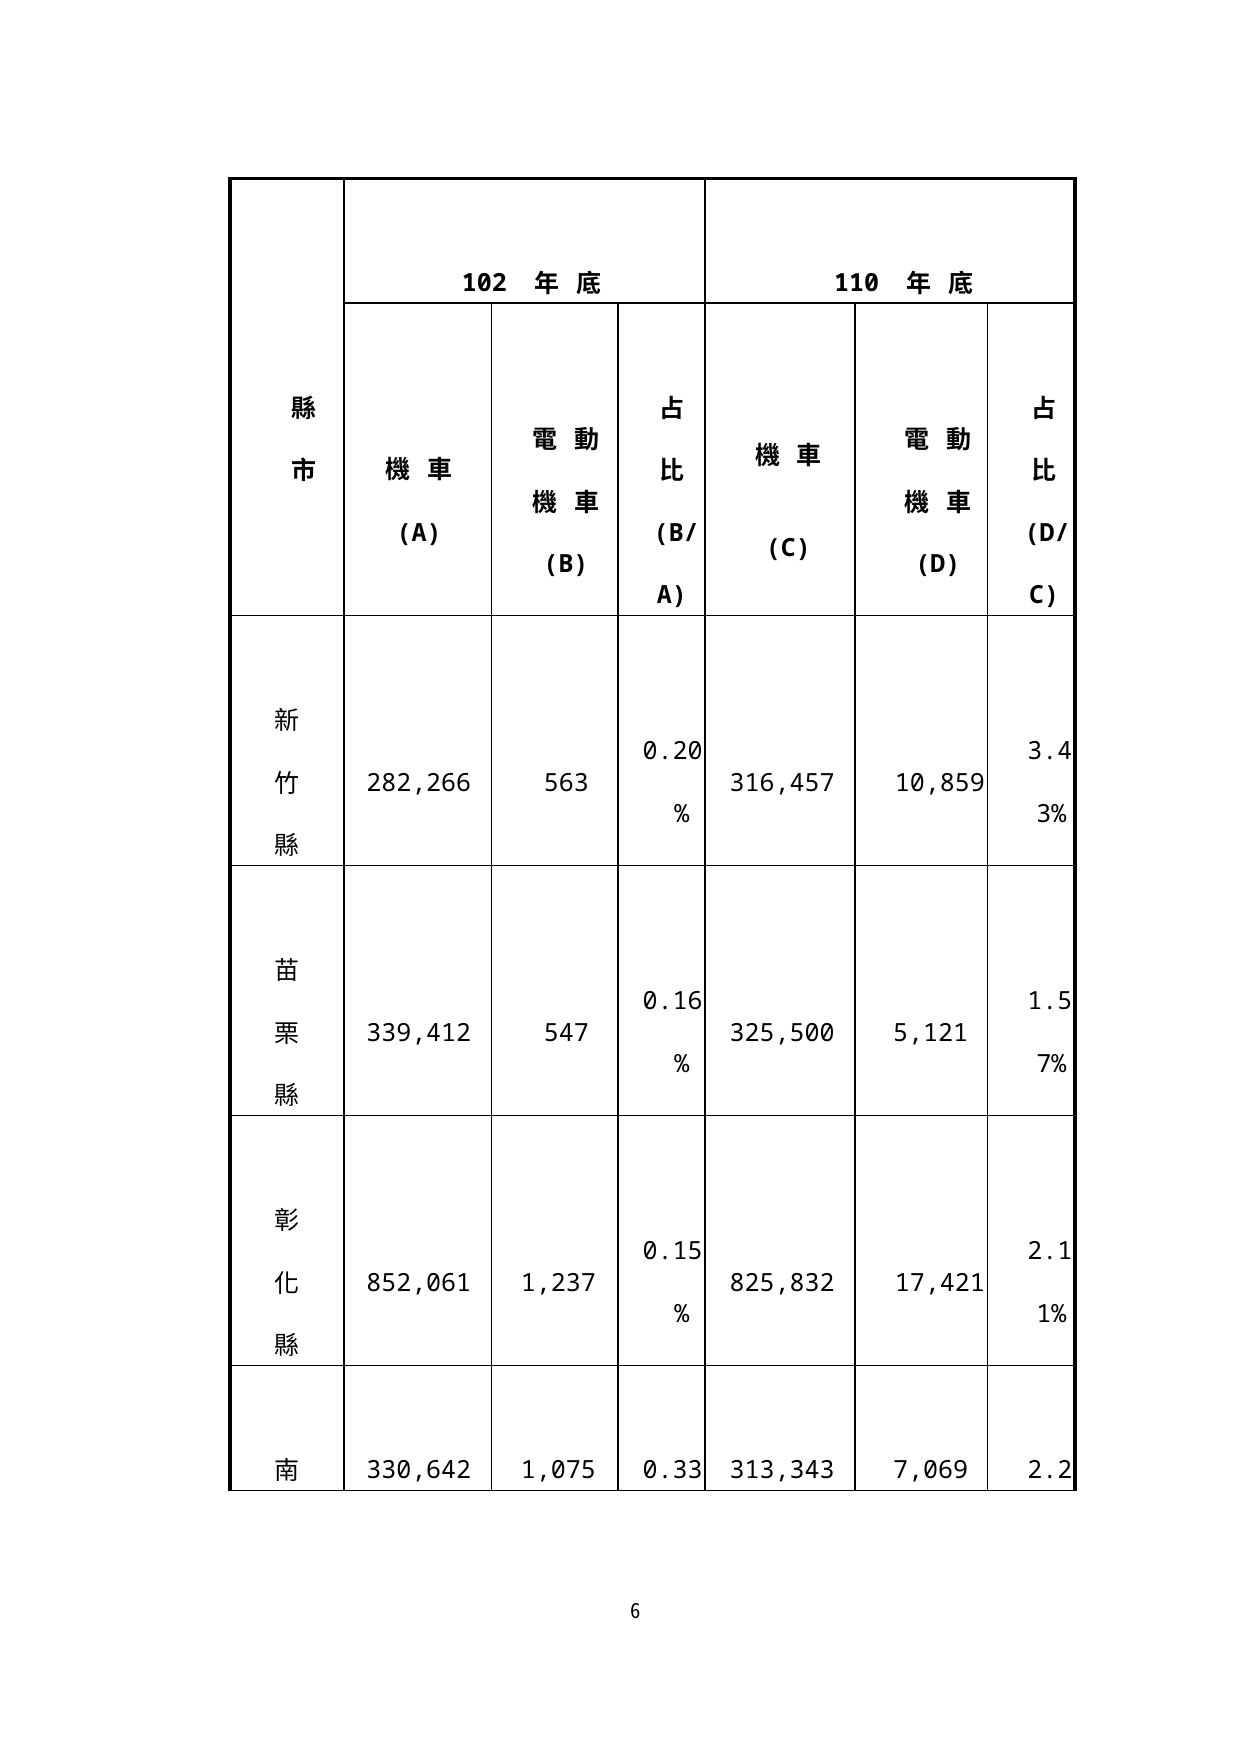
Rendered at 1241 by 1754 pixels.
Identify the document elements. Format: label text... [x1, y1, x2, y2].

table_cell 1,237 [492, 1116, 617, 1365]
table_cell 電動機車(B) [492, 304, 617, 615]
table_cell 825,832 [706, 1116, 854, 1365]
table_cell 南 [232, 1366, 343, 1490]
table_cell 彰化縣 [232, 1116, 343, 1365]
table_cell 電動機車(D) [856, 304, 987, 615]
table_cell 1,075 [492, 1366, 617, 1490]
table_cell 機車 (C) [706, 304, 854, 615]
table_cell 10,859 [856, 616, 987, 865]
table_cell 3.43% [988, 616, 1073, 865]
table_cell 占比(B/A) [619, 304, 704, 615]
table_cell 282,266 [345, 616, 491, 865]
table_cell 563 [492, 616, 617, 865]
table_cell 5,121 [856, 866, 987, 1115]
table_cell 0.16% [619, 866, 704, 1115]
table_cell 7,069 [856, 1366, 987, 1490]
table_header 102年底 [345, 180, 704, 302]
table_cell 0.15% [619, 1116, 704, 1365]
table_header 縣市 [232, 180, 343, 615]
table_cell 苗栗縣 [232, 866, 343, 1115]
table_cell 330,642 [345, 1366, 491, 1490]
table_cell 2.11% [988, 1116, 1073, 1365]
table_cell 316,457 [706, 616, 854, 865]
table_cell 313,343 [706, 1366, 854, 1490]
table_cell 0.20% [619, 616, 704, 865]
table_cell 1.57% [988, 866, 1073, 1115]
table_cell 占比(D/C) [988, 304, 1073, 615]
table_cell 852,061 [345, 1116, 491, 1365]
table_cell 17,421 [856, 1116, 987, 1365]
table_cell 新竹縣 [232, 616, 343, 865]
table_cell 機車 (A) [345, 304, 491, 615]
table_cell 339,412 [345, 866, 491, 1115]
table_cell 325,500 [706, 866, 854, 1115]
table_cell 547 [492, 866, 617, 1115]
table_cell 2.2 [988, 1366, 1073, 1490]
table_cell 0.33 [619, 1366, 704, 1490]
table_header 110年底 [706, 180, 1073, 302]
